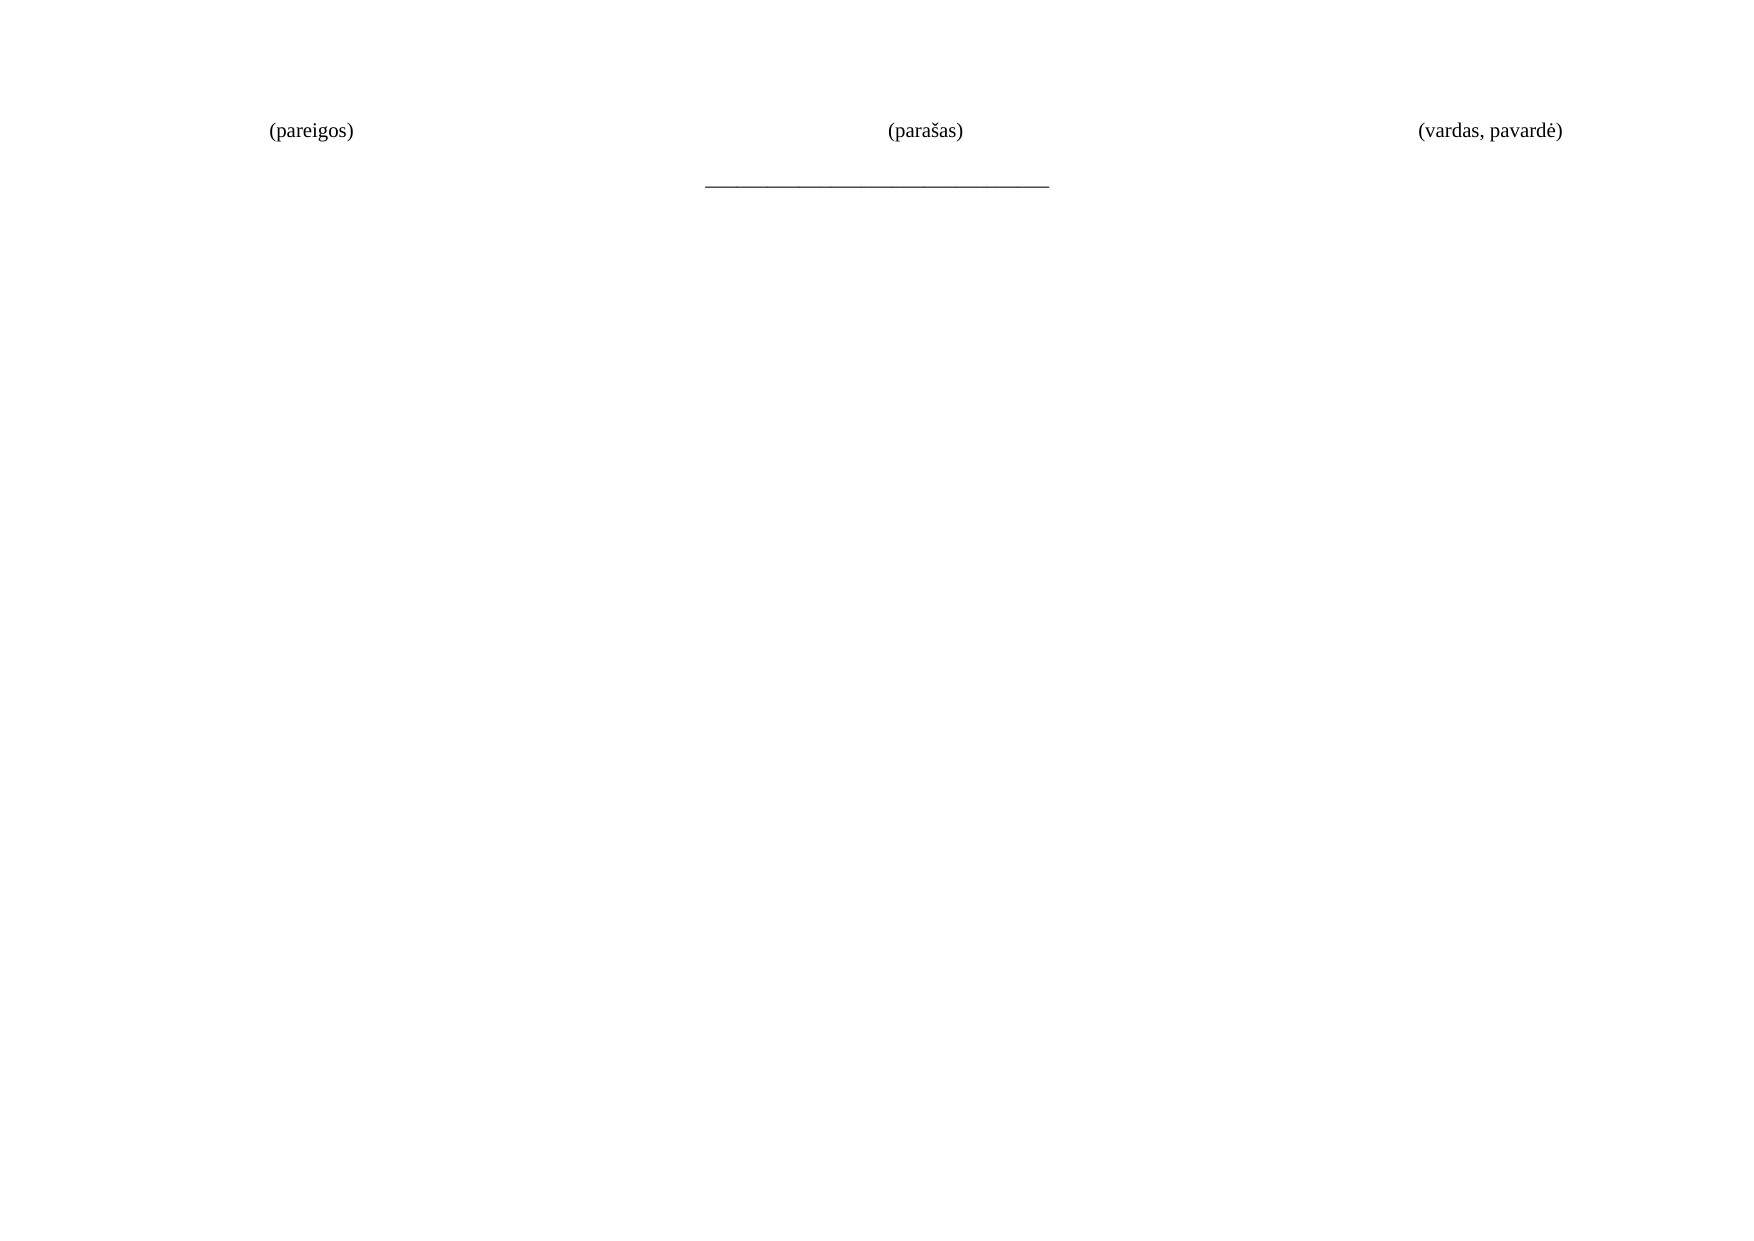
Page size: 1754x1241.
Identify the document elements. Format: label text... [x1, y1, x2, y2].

text _________________________________ [118, 166, 1636, 190]
text (pareigos) (parašas) (vardas, pavardė) [118, 118, 1636, 142]
